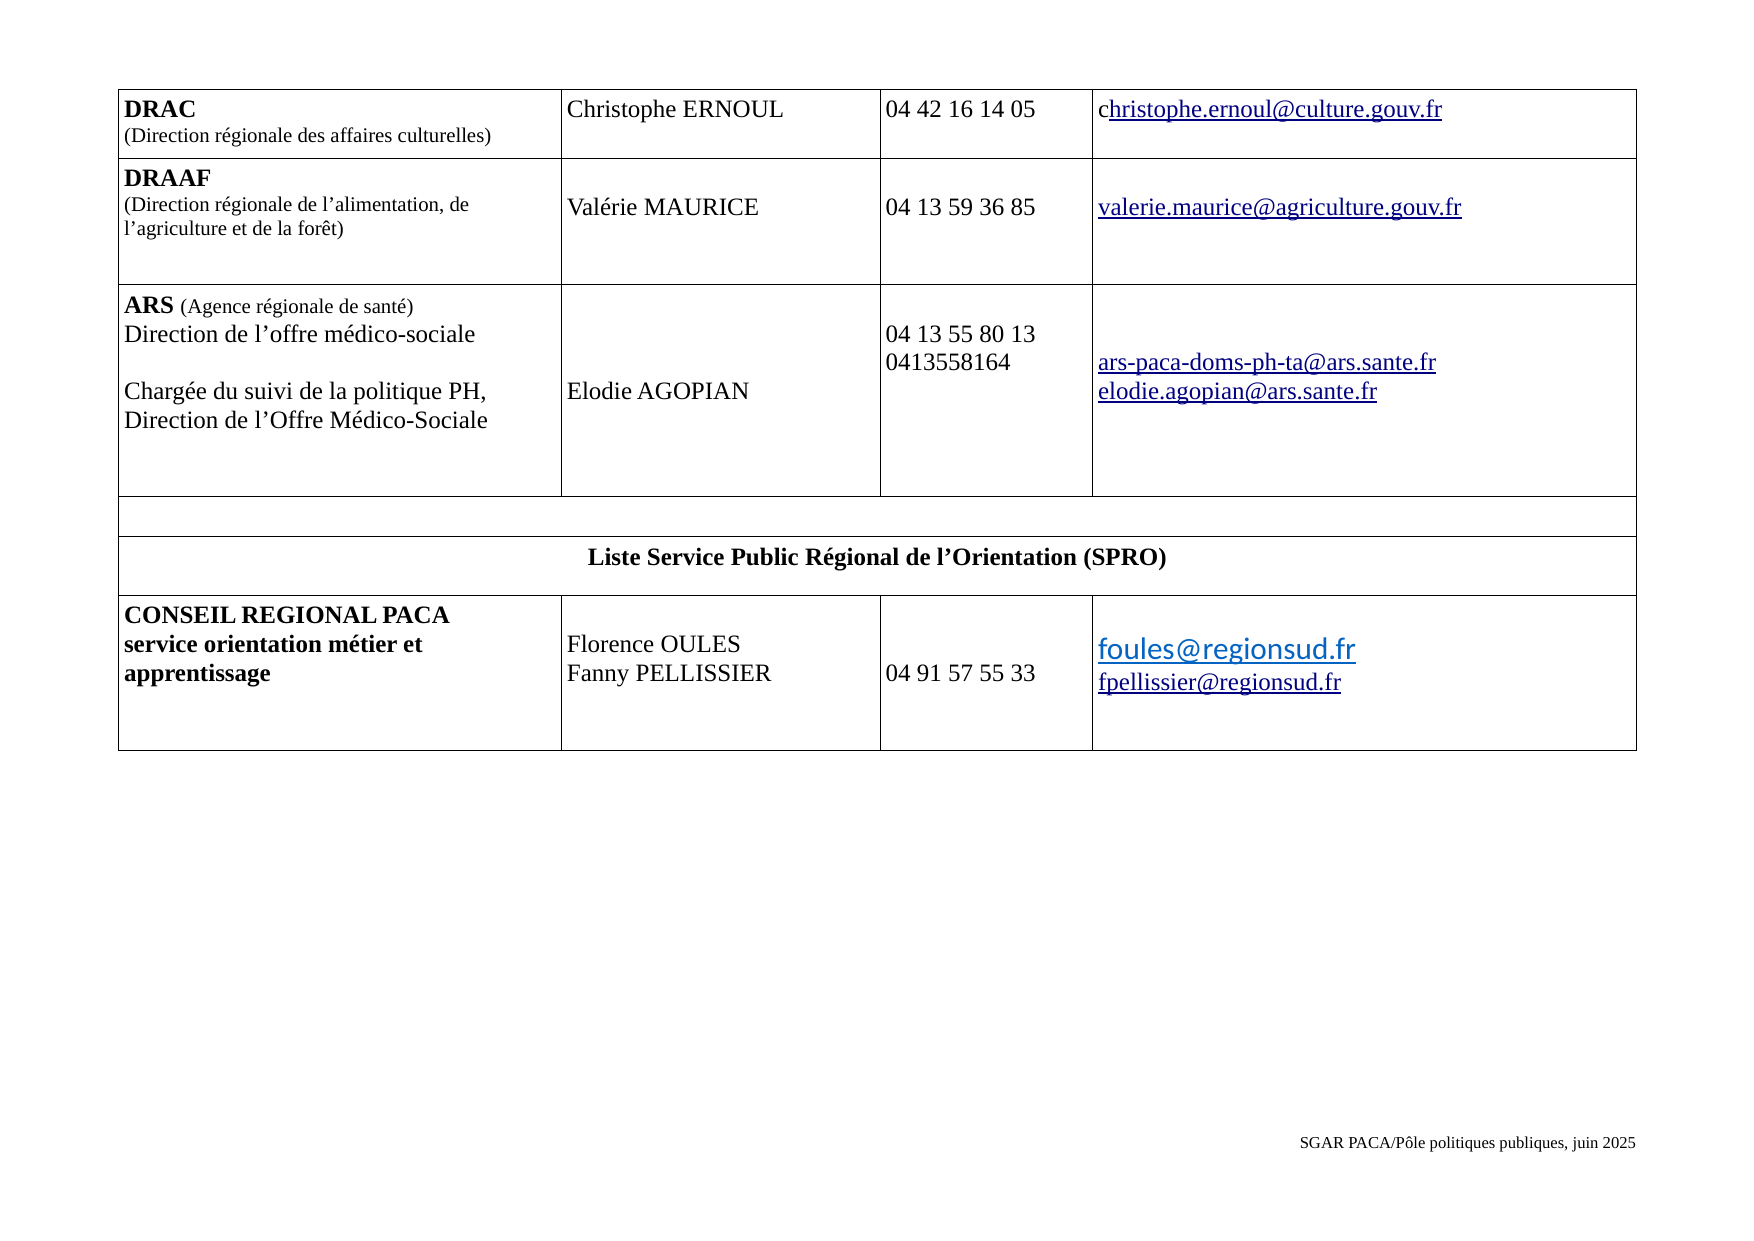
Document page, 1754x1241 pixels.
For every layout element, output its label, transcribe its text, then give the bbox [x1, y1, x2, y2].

table_cell 04 13 59 36 85 [881, 159, 1092, 284]
table_cell Florence OULES Fanny PELLISSIER [562, 596, 880, 750]
table_cell Liste Service Public Régional de l’Orientation (SPRO) [119, 537, 1636, 595]
table_cell ars-paca-doms-ph-ta@ars.sante.fr elodie.agopian@ars.sante.fr [1093, 285, 1636, 496]
table_cell DRAC (Direction régionale des affaires culturelles) [119, 90, 561, 158]
table_cell ARS (Agence régionale de santé) Direction de l’offre médico-sociale Chargée du suivi de la politique PH, Direction de l’Offre Médico-Sociale [119, 285, 561, 496]
table_cell valerie.maurice@agriculture.gouv.fr [1093, 159, 1636, 284]
table_cell Valérie MAURICE [562, 159, 880, 284]
table_cell Christophe ERNOUL [562, 90, 880, 158]
table_cell foules@regionsud.fr fpellissier@regionsud.fr [1093, 596, 1636, 750]
table_cell CONSEIL REGIONAL PACA service orientation métier et apprentissage [119, 596, 561, 750]
table_cell Elodie AGOPIAN [562, 285, 880, 496]
table_cell [119, 497, 1636, 536]
table_cell 04 42 16 14 05 [881, 90, 1092, 158]
table_cell 04 91 57 55 33 [881, 596, 1092, 750]
table_cell christophe.ernoul@culture.gouv.fr [1093, 90, 1636, 158]
table_cell 04 13 55 80 13 0413558164 [881, 285, 1092, 496]
table_cell DRAAF (Direction régionale de l’alimentation, de l’agriculture et de la forêt) [119, 159, 561, 284]
